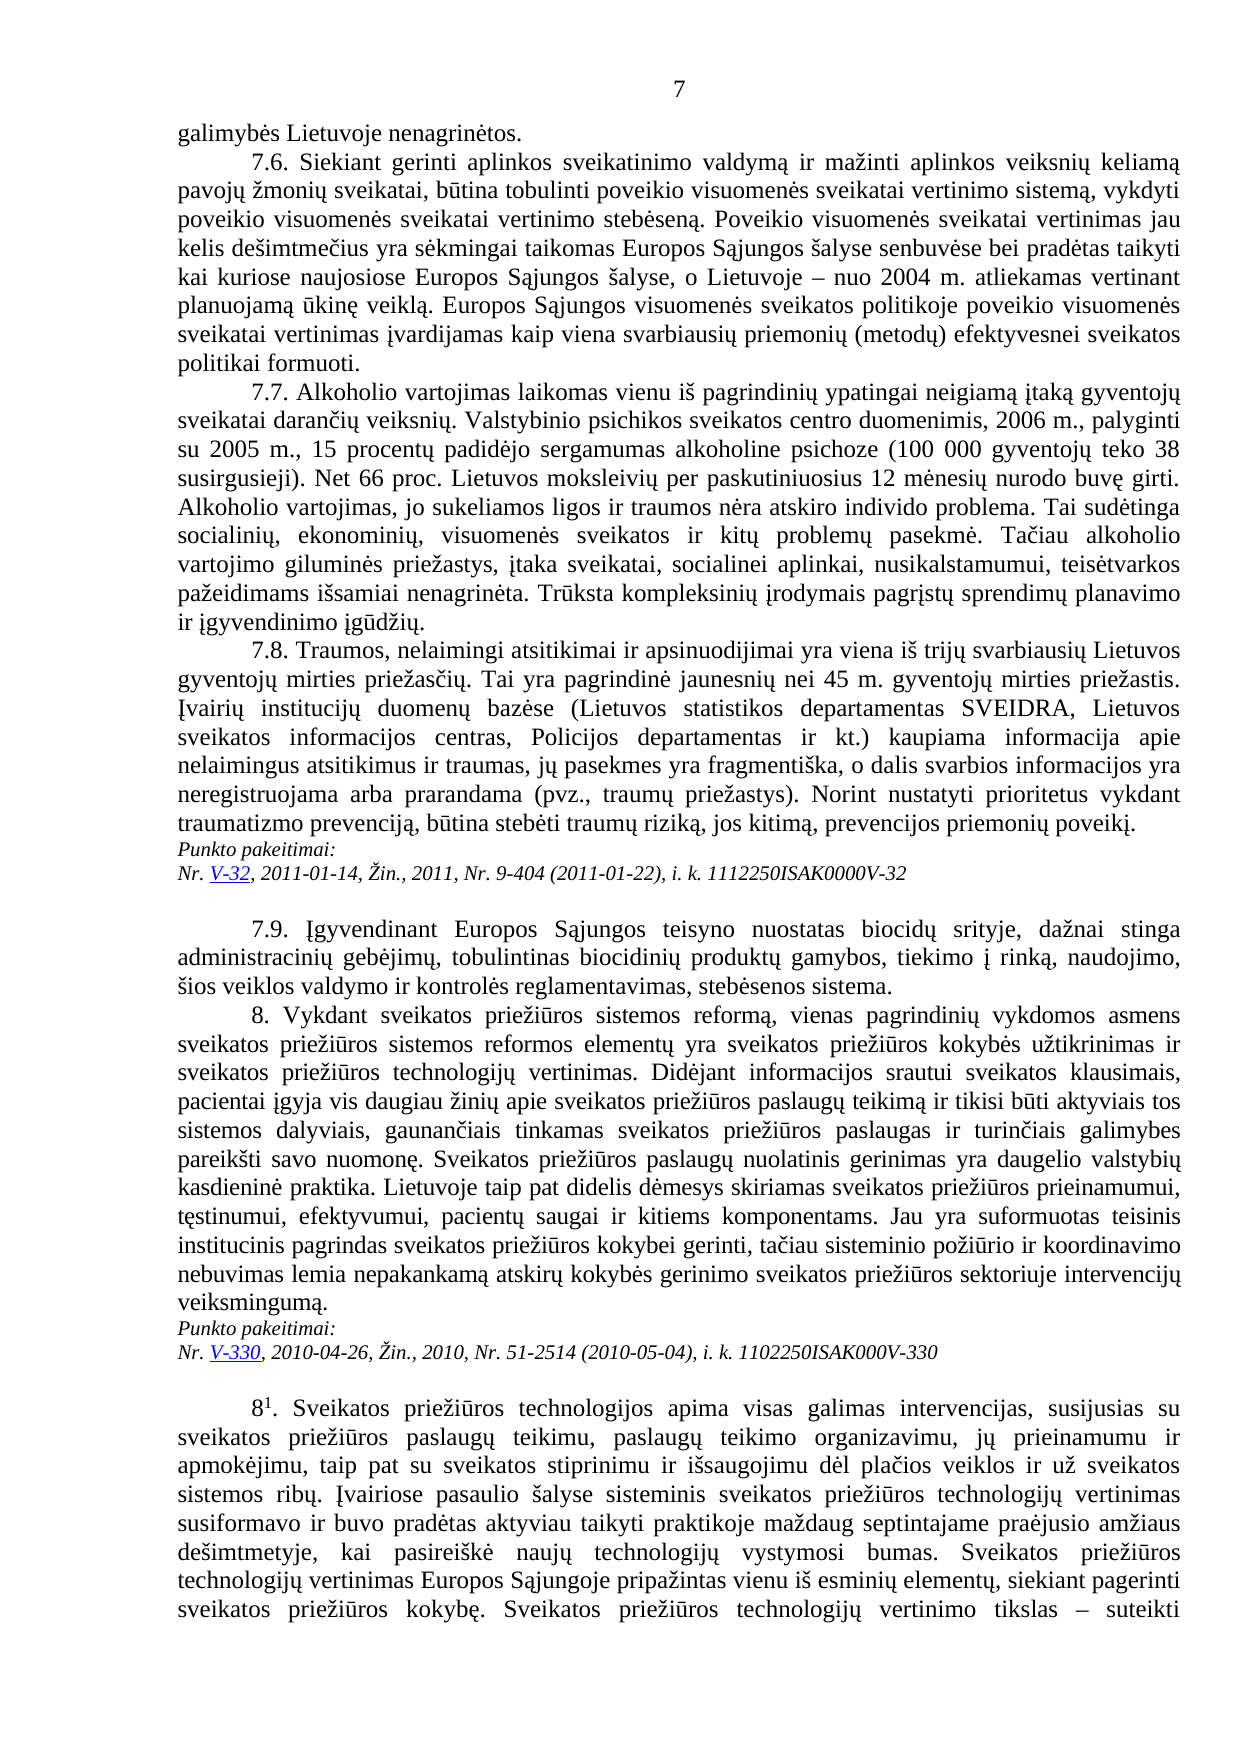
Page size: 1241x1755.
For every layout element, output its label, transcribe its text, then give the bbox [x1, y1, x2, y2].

text 7.8. Traumos, nelaimingi atsitikimai ir apsinuodijimai yra viena iš trijų svarbiausių Lietuvos gyventojų mirties priežasčių. Tai yra pagrindinė jaunesnių nei 45 m. gyventojų mirties priežastis. Įvairių institucijų duomenų bazėse (Lietuvos statistikos departamentas SVEIDRA, Lietuvos sveikatos informacijos centras, Policijos departamentas ir kt.) kaupiama informacija apie nelaimingus atsitikimus ir traumas, jų pasekmes yra fragmentiška, o dalis svarbios informacijos yra neregistruojama arba prarandama (pvz., traumų priežastys). Norint nustatyti prioritetus vykdant traumatizmo prevenciją, būtina stebėti traumų riziką, jos kitimą, prevencijos priemonių poveikį. [177, 636, 1181, 837]
text galimybės Lietuvoje nenagrinėtos. [177, 118, 1181, 147]
text Punkto pakeitimai: [177, 837, 1181, 861]
text 8. Vykdant sveikatos priežiūros sistemos reformą, vienas pagrindinių vykdomos asmens sveikatos priežiūros sistemos reformos elementų yra sveikatos priežiūros kokybės užtikrinimas ir sveikatos priežiūros technologijų vertinimas. Didėjant informacijos srautui sveikatos klausimais, pacientai įgyja vis daugiau žinių apie sveikatos priežiūros paslaugų teikimą ir tikisi būti aktyviais tos sistemos dalyviais, gaunančiais tinkamas sveikatos priežiūros paslaugas ir turinčiais galimybes pareikšti savo nuomonę. Sveikatos priežiūros paslaugų nuolatinis gerinimas yra daugelio valstybių kasdieninė praktika. Lietuvoje taip pat didelis dėmesys skiriamas sveikatos priežiūros prieinamumui, tęstinumui, efektyvumui, pacientų saugai ir kitiems komponentams. Jau yra suformuotas teisinis institucinis pagrindas sveikatos priežiūros kokybei gerinti, tačiau sisteminio požiūrio ir koordinavimo nebuvimas lemia nepakankamą atskirų kokybės gerinimo sveikatos priežiūros sektoriuje intervencijų veiksmingumą. [177, 1000, 1181, 1316]
text Nr. V-32, 2011-01-14, Žin., 2011, Nr. 9-404 (2011-01-22), i. k. 1112250ISAK0000V-32 [177, 861, 1181, 885]
text 81. Sveikatos priežiūros technologijos apima visas galimas intervencijas, susijusias su sveikatos priežiūros paslaugų teikimu, paslaugų teikimo organizavimu, jų prieinamumu ir apmokėjimu, taip pat su sveikatos stiprinimu ir išsaugojimu dėl plačios veiklos ir už sveikatos sistemos ribų. Įvairiose pasaulio šalyse sisteminis sveikatos priežiūros technologijų vertinimas susiformavo ir buvo pradėtas aktyviau taikyti praktikoje maždaug septintajame praėjusio amžiaus dešimtmetyje, kai pasireiškė naujų technologijų vystymosi bumas. Sveikatos priežiūros technologijų vertinimas Europos Sąjungoje pripažintas vienu iš esminių elementų, siekiant pagerinti sveikatos priežiūros kokybę. Sveikatos priežiūros technologijų vertinimo tikslas – suteikti [177, 1393, 1181, 1623]
text 7.9. Įgyvendinant Europos Sąjungos teisyno nuostatas biocidų srityje, dažnai stinga administracinių gebėjimų, tobulintinas biocidinių produktų gamybos, tiekimo į rinką, naudojimo, šios veiklos valdymo ir kontrolės reglamentavimas, stebėsenos sistema. [177, 914, 1181, 1000]
text 7.7. Alkoholio vartojimas laikomas vienu iš pagrindinių ypatingai neigiamą įtaką gyventojų sveikatai darančių veiksnių. Valstybinio psichikos sveikatos centro duomenimis, 2006 m., palyginti su 2005 m., 15 procentų padidėjo sergamumas alkoholine psichoze (100 000 gyventojų teko 38 susirgusieji). Net 66 proc. Lietuvos moksleivių per paskutiniuosius 12 mėnesių nurodo buvę girti. Alkoholio vartojimas, jo sukeliamos ligos ir traumos nėra atskiro individo problema. Tai sudėtinga socialinių, ekonominių, visuomenės sveikatos ir kitų problemų pasekmė. Tačiau alkoholio vartojimo giluminės priežastys, įtaka sveikatai, socialinei aplinkai, nusikalstamumui, teisėtvarkos pažeidimams išsamiai nenagrinėta. Trūksta kompleksinių įrodymais pagrįstų sprendimų planavimo ir įgyvendinimo įgūdžių. [177, 377, 1181, 636]
text Nr. V-330, 2010-04-26, Žin., 2010, Nr. 51-2514 (2010-05-04), i. k. 1102250ISAK000V-330 [177, 1340, 1181, 1364]
text Punkto pakeitimai: [177, 1316, 1181, 1340]
text 7.6. Siekiant gerinti aplinkos sveikatinimo valdymą ir mažinti aplinkos veiksnių keliamą pavojų žmonių sveikatai, būtina tobulinti poveikio visuomenės sveikatai vertinimo sistemą, vykdyti poveikio visuomenės sveikatai vertinimo stebėseną. Poveikio visuomenės sveikatai vertinimas jau kelis dešimtmečius yra sėkmingai taikomas Europos Sąjungos šalyse senbuvėse bei pradėtas taikyti kai kuriose naujosiose Europos Sąjungos šalyse, o Lietuvoje – nuo 2004 m. atliekamas vertinant planuojamą ūkinę veiklą. Europos Sąjungos visuomenės sveikatos politikoje poveikio visuomenės sveikatai vertinimas įvardijamas kaip viena svarbiausių priemonių (metodų) efektyvesnei sveikatos politikai formuoti. [177, 147, 1181, 377]
